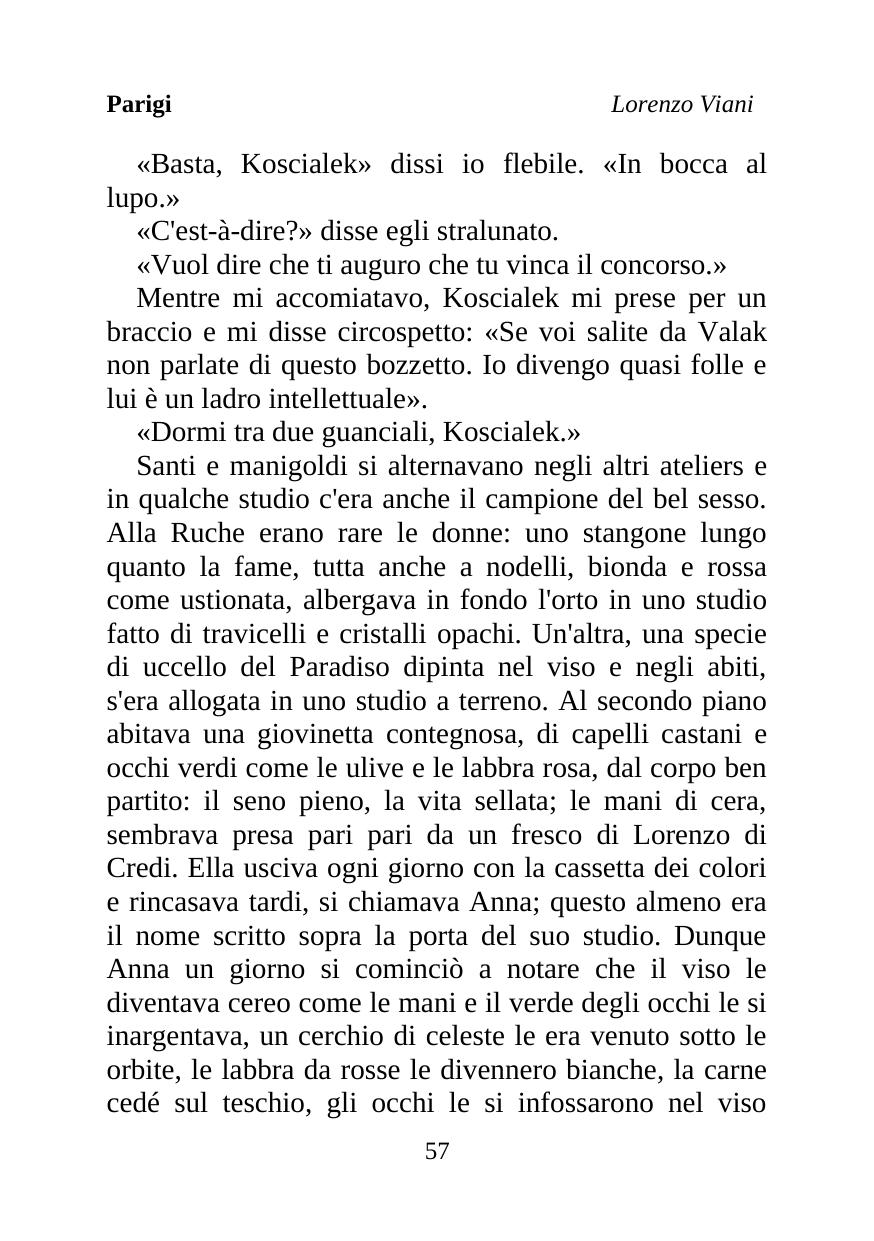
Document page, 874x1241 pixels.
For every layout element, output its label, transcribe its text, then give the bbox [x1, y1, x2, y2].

text «Vuol dire che ti auguro che tu vinca il concorso.» [106, 247, 768, 280]
text «C'est-à-dire?» disse egli stralunato. [106, 213, 768, 247]
text «Dormi tra due guanciali, Koscialek.» [106, 414, 768, 448]
text «Basta, Koscialek» dissi io flebile. «In bocca al lupo.» [106, 146, 768, 213]
text Mentre mi accomiatavo, Koscialek mi prese per un braccio e mi disse circospetto: «Se voi salite da Valak non parlate di questo bozzetto. Io divengo quasi folle e lui è un ladro intellettuale». [106, 280, 768, 414]
text Santi e manigoldi si alternavano negli altri ateliers e in qualche studio c'era anche il campione del bel sesso. Alla Ruche erano rare le donne: uno stangone lungo quanto la fame, tutta anche a nodelli, bionda e rossa come ustionata, albergava in fondo l'orto in uno studio fatto di travicelli e cristalli opachi. Un'altra, una specie di uccello del Paradiso dipinta nel viso e negli abiti, s'era allogata in uno studio a terreno. Al secondo piano abitava una giovinetta contegnosa, di capelli castani e occhi verdi come le ulive e le labbra rosa, dal corpo ben partito: il seno pieno, la vita sellata; le mani di cera, sembrava presa pari pari da un fresco di Lorenzo di Credi. Ella usciva ogni giorno con la cassetta dei colori e rincasava tardi, si chiamava Anna; questo almeno era il nome scritto sopra la porta del suo studio. Dunque Anna un giorno si cominciò a notare che il viso le diventava cereo come le mani e il verde degli occhi le si inargentava, un cerchio di celeste le era venuto sotto le orbite, le labbra da rosse le divennero bianche, la carne cedé sul teschio, gli occhi le si infossarono nel viso [106, 448, 768, 1119]
